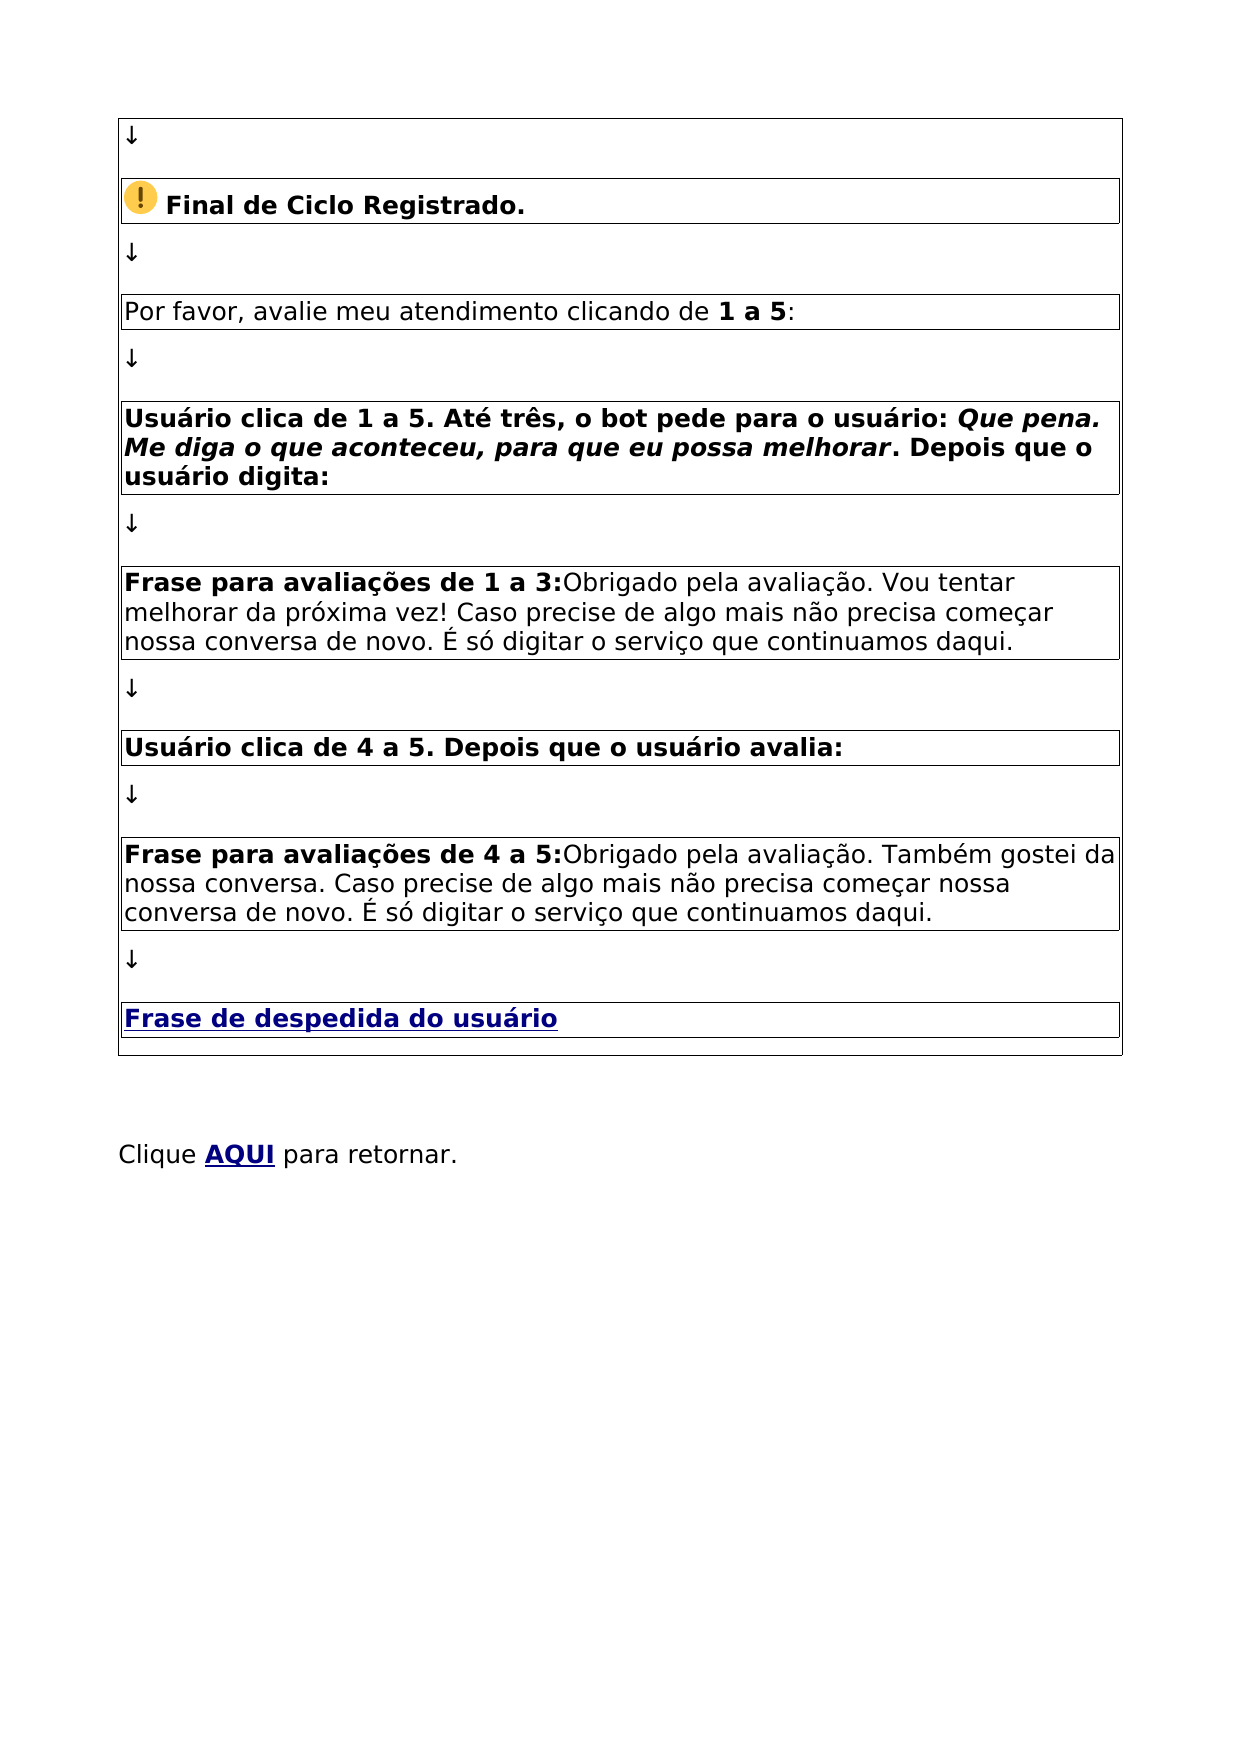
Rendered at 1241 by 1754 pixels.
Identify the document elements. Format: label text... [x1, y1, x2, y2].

table_header Final de Ciclo Registrado. [122, 179, 1119, 223]
table_header Frase para avaliações de 1 a 3:Obrigado pela avaliação. Vou tentar melhorar da próxima vez! Caso precise de algo mais não precisa começar nossa conversa de novo. É só digitar o serviço que continuamos daqui. [122, 567, 1119, 659]
table_header Frase de despedida do usuário [122, 1003, 1119, 1037]
table_header Por favor, avalie meu atendimento clicando de 1 a 5: [122, 295, 1119, 329]
text Clique AQUI para retornar. [118, 1140, 1122, 1169]
table_header Usuário clica de 4 a 5. Depois que o usuário avalia: [122, 731, 1119, 765]
table_header Usuário clica de 1 a 5. Até três, o bot pede para o usuário: Que pena. Me diga o que aconteceu, para que eu possa melhorar. Depois que o usuário digita: [122, 402, 1119, 494]
table_header Frase para avaliações de 4 a 5:Obrigado pela avaliação. Também gostei da nossa conversa. Caso precise de algo mais não precisa começar nossa conversa de novo. É só digitar o serviço que continuamos daqui. [122, 838, 1119, 930]
table_header ↓ ↓ ↓ ↓ ↓ ↓ ↓ [119, 119, 1122, 1054]
